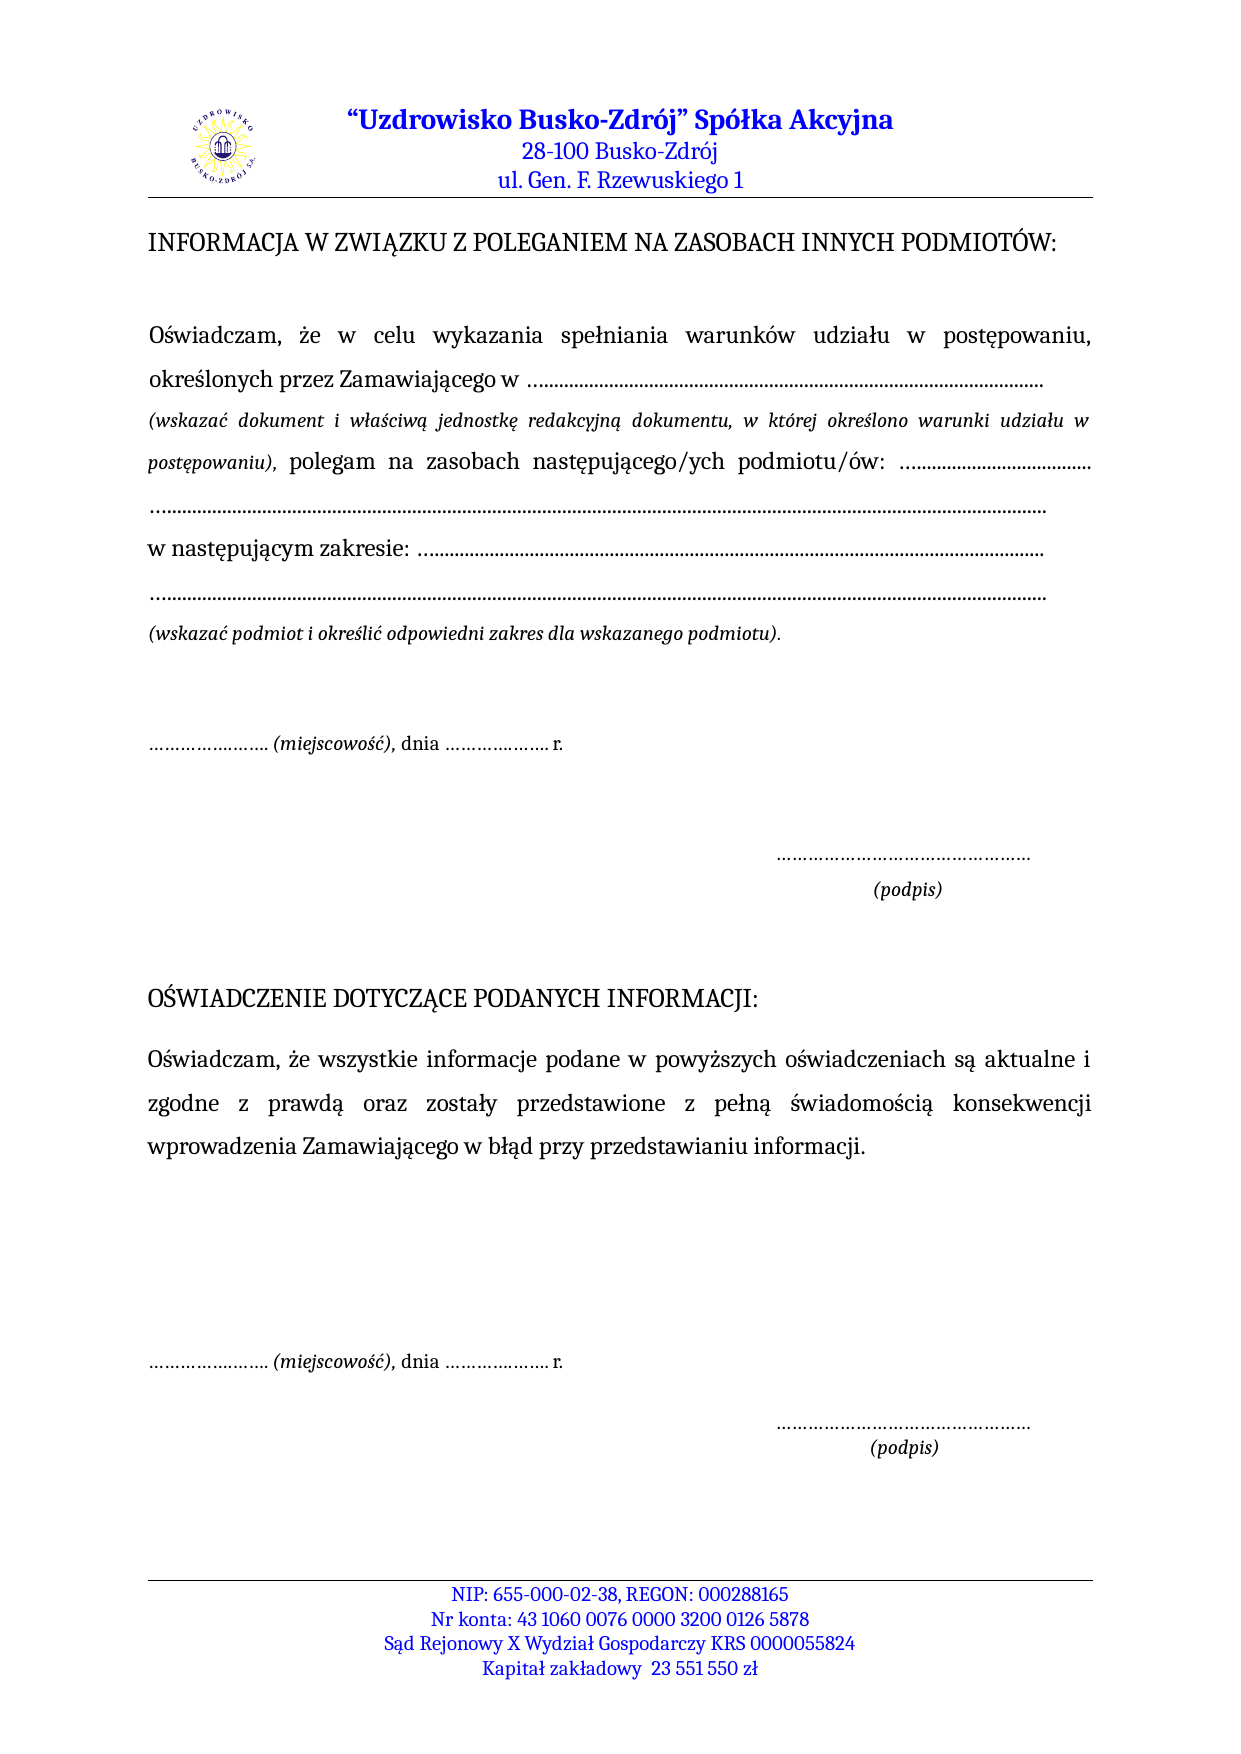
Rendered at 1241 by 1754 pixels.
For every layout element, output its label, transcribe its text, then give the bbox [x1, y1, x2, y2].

list w następującym zakresie: ….......................................................................................................................... [148, 534, 1093, 563]
list (wskazać dokument i właściwą jednostkę redakcyjną dokumentu, w której określono warunki udziału w postępowaniu), polegam na zasobach następującego/ych podmiotu/ów: …...................................…................................................................................................................................................................................ [148, 408, 1093, 520]
text ………………………………………… [149, 841, 1093, 866]
list INFORMACJA W ZWIĄZKU Z POLEGANIEM NA ZASOBACH INNYCH PODMIOTÓW: [148, 227, 1093, 258]
text ………………………………………… [149, 1411, 1093, 1435]
text …………….……. (miejscowość), dnia ………….……. r. [148, 1349, 1093, 1374]
list …................................................................................................................................................................................ [148, 578, 1093, 607]
text …………….……. (miejscowość), dnia ………….……. r. [148, 731, 1093, 756]
list (podpis) [149, 878, 1093, 902]
text Oświadczam, że wszystkie informacje podane w powyższych oświadczeniach są aktualne i zgodne z prawdą oraz zostały przedstawione z pełną świadomością konsekwencji wprowadzenia Zamawiającego w błąd przy przedstawianiu informacji. [148, 1045, 1093, 1161]
list Oświadczam, że w celu wykazania spełniania warunków udziału w postępowaniu, określonych przez Zamawiającego w ….................................................................................................... [149, 321, 1093, 394]
list (wskazać podmiot i określić odpowiedni zakres dla wskazanego podmiotu). [148, 621, 1093, 646]
list (podpis) [149, 1435, 1093, 1459]
text OŚWIADCZENIE DOTYCZĄCE PODANYCH INFORMACJI: [148, 982, 1093, 1014]
